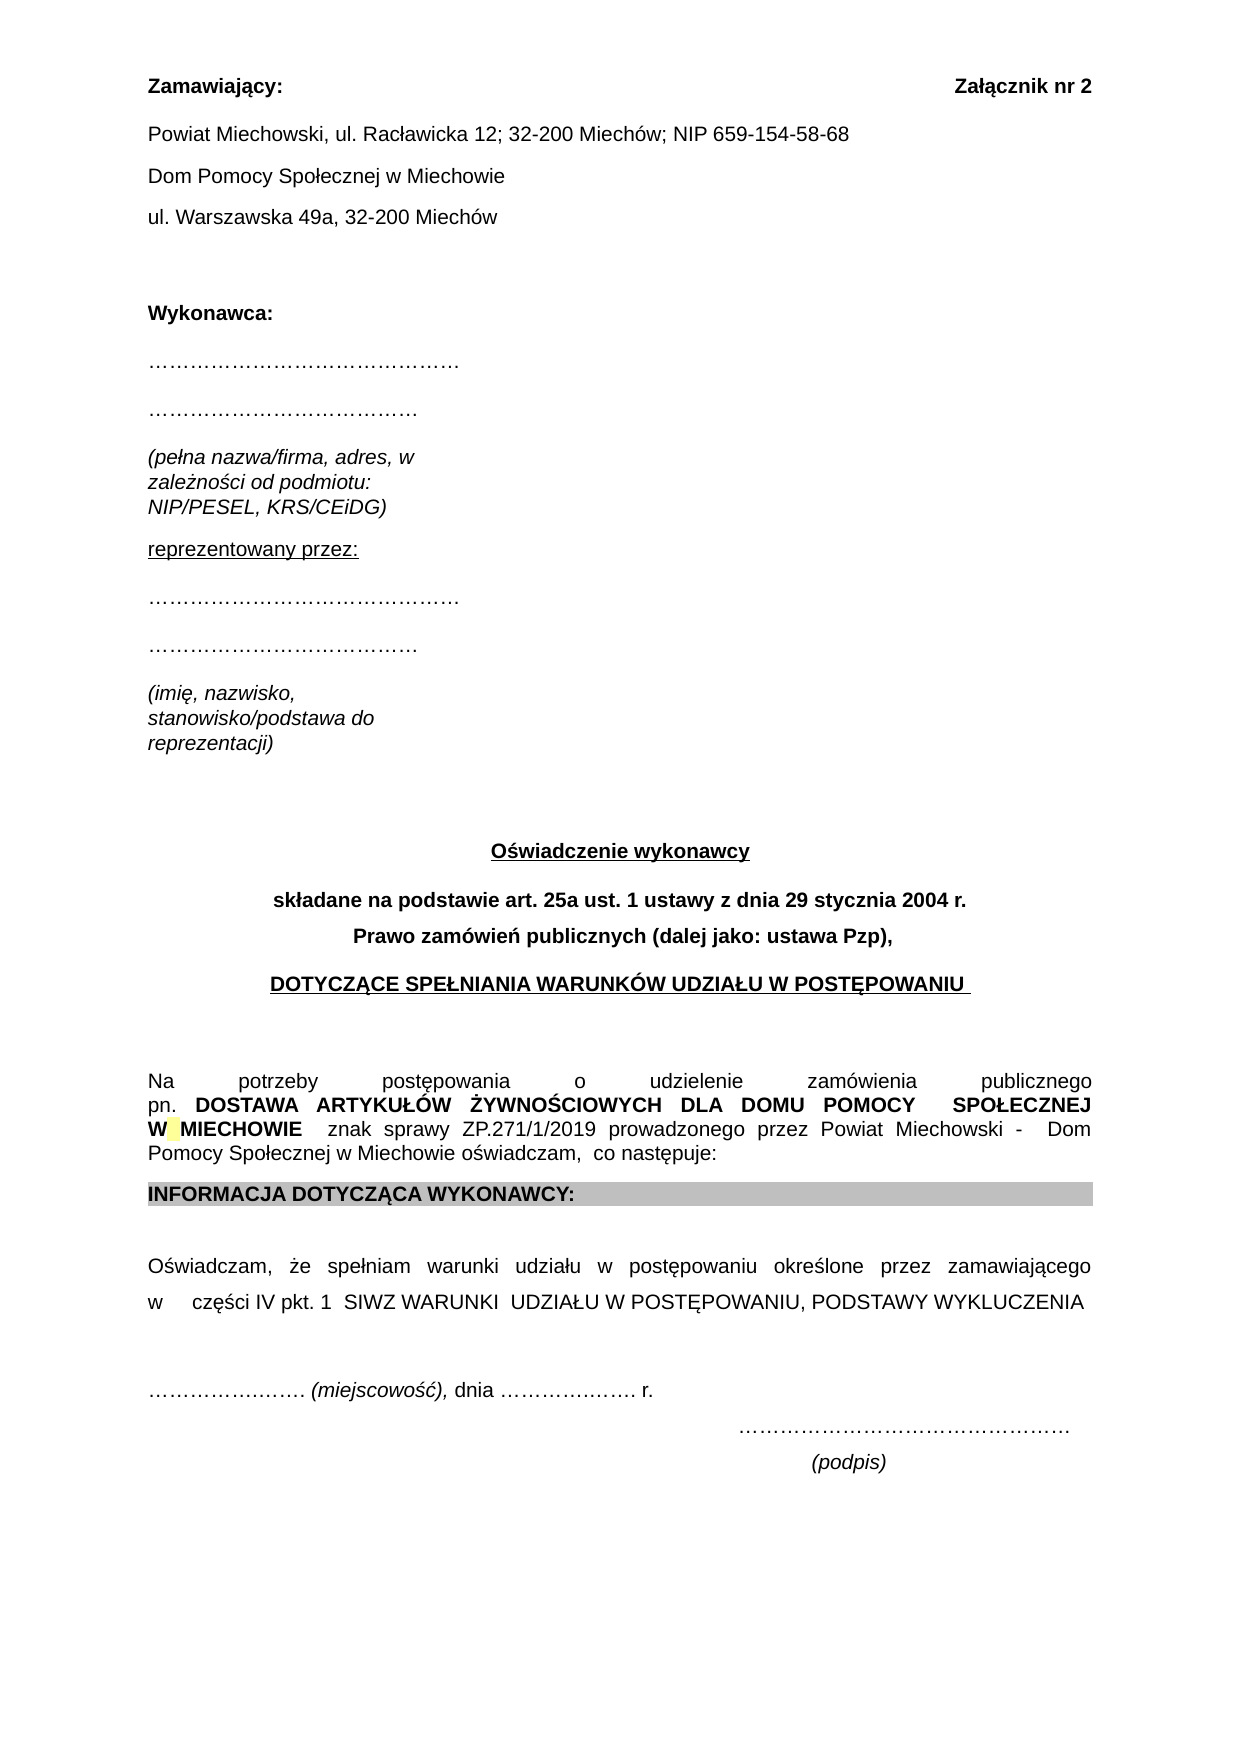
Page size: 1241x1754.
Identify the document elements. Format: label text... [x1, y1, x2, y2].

text …………….……. (miejscowość), dnia ………….……. r. [148, 1378, 1093, 1402]
text Oświadczenie wykonawcy [148, 839, 1093, 863]
text (podpis) [738, 1450, 1093, 1474]
text ………………………………………… [664, 1414, 1093, 1438]
text (imię, nazwisko, stanowisko/podstawa do reprezentacji) [148, 681, 472, 755]
text ul. Warszawska 49a, 32-200 Miechów [148, 205, 1093, 229]
text INFORMACJA DOTYCZĄCA WYKONAWCY: [148, 1182, 1093, 1206]
text Prawo zamówień publicznych (dalej jako: ustawa Pzp), [148, 924, 1093, 948]
text Na potrzeby postępowania o udzielenie zamówienia publicznego pn. DOSTAWA ARTYKUŁÓW ŻYWNOŚCIOWYCH DLA DOMU POMOCY SPOŁECZNEJ W MIECHOWIE znak sprawy ZP.271/1/2019 prowadzonego przez Powiat Miechowski - Dom Pomocy Społecznej w Miechowie oświadczam, co następuje: [148, 1069, 1093, 1165]
text Wykonawca: [148, 301, 1093, 325]
text ………………………………………………………………………… [148, 585, 472, 657]
text Powiat Miechowski, ul. Racławicka 12; 32-200 Miechów; NIP 659-154-58-68 [148, 122, 1093, 146]
text ………………………………………………………………………… [148, 349, 472, 421]
text DOTYCZĄCE SPEŁNIANIA WARUNKÓW UDZIAŁU W POSTĘPOWANIU [148, 972, 1093, 1032]
text reprezentowany przez: [148, 537, 1093, 561]
text Zamawiający: Załącznik nr 2 [148, 74, 1093, 98]
text Oświadczam, że spełniam warunki udziału w postępowaniu określone przez zamawiającego w części IV pkt. 1 SIWZ WARUNKI UDZIAŁU W POSTĘPOWANIU, PODSTAWY WYKLUCZENIA [148, 1253, 1093, 1313]
text (pełna nazwa/firma, adres, w zależności od podmiotu: NIP/PESEL, KRS/CEiDG) [148, 445, 472, 519]
text Dom Pomocy Społecznej w Miechowie [148, 163, 1093, 187]
text składane na podstawie art. 25a ust. 1 ustawy z dnia 29 stycznia 2004 r. [148, 888, 1093, 912]
